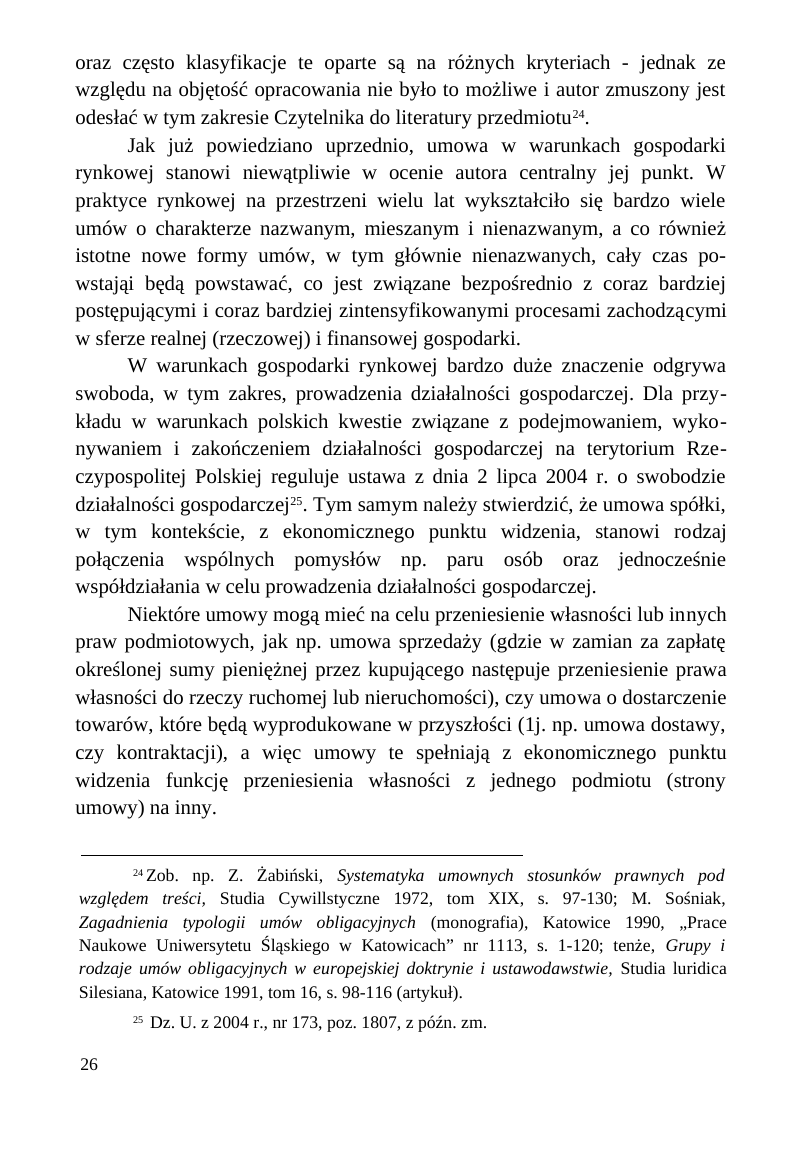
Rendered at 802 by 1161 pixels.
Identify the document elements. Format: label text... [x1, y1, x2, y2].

text oraz często klasyfikacje te oparte są na różnych kryteriach - jednak ze względu na objętość opracowania nie było to możliwe i autor zmuszony jest odesłać w tym zakresie Czytelnika do literatury przedmiotu24. [75, 50, 727, 129]
text 25 Dz. U. z 2004 r., nr 173, poz. 1807, z późn. zm. [133, 1012, 727, 1032]
text W warunkach gospodarki rynkowej bardzo duże znaczenie odgrywa swoboda, w tym zakres, prowadzenia działalności gospodarczej. Dla przy­kładu w warunkach polskich kwestie związane z podejmowaniem, wyko­nywaniem i zakończeniem działalności gospodarczej na terytorium Rze­czypospolitej Polskiej reguluje ustawa z dnia 2 lipca 2004 r. o swobodzie działalności gospodarczej25. Tym samym należy stwierdzić, że umowa spółki, w tym kontekście, z ekonomicznego punktu widzenia, stanowi ro­dzaj połączenia wspólnych pomysłów np. paru osób oraz jednocześnie współdziałania w celu prowadzenia działalności gospodarczej. [75, 353, 727, 598]
text 24 Zob. np. Z. Żabiński, Systematyka umownych stosunków prawnych pod względem treści, Studia Cywillstyczne 1972, tom XIX, s. 97-130; M. Sośniak, Zagadnienia typologii umów obligacyjnych (monografia), Katowice 1990, „Pra­ce Naukowe Uniwersytetu Śląskiego w Katowicach” nr 1113, s. 1-120; tenże, Grupy i rodzaje umów obligacyjnych w europejskiej doktrynie i ustawodawstwie, Studia luridica Silesiana, Katowice 1991, tom 16, s. 98-116 (artykuł). [79, 865, 727, 1002]
text Niektóre umowy mogą mieć na celu przeniesienie własności lub in­nych praw podmiotowych, jak np. umowa sprzedaży (gdzie w zamian za zapłatę określonej sumy pieniężnej przez kupującego następuje przenie­sienie prawa własności do rzeczy ruchomej lub nieruchomości), czy umo­wa o dostarczenie towarów, które będą wyprodukowane w przyszłości (1j. np. umowa dostawy, czy kontraktacji), a więc umowy te spełniają z eko­nomicznego punktu widzenia funkcję przeniesienia własności z jednego podmiotu (strony umowy) na inny. [75, 602, 727, 819]
text 26 [80, 1054, 105, 1074]
text Jak już powiedziano uprzednio, umowa w warunkach gospodarki rynkowej stanowi niewątpliwie w ocenie autora centralny jej punkt. W praktyce rynkowej na przestrzeni wielu lat wykształciło się bardzo wiele umów o charakterze nazwanym, mieszanym i nienazwanym, a co również istotne nowe formy umów, w tym głównie nienazwanych, cały czas po- wstająi będą powstawać, co jest związane bezpośrednio z coraz bardziej postępującymi i coraz bardziej zintensyfikowanymi procesami zachodzą­cymi w sferze realnej (rzeczowej) i finansowej gospodarki. [75, 133, 727, 350]
